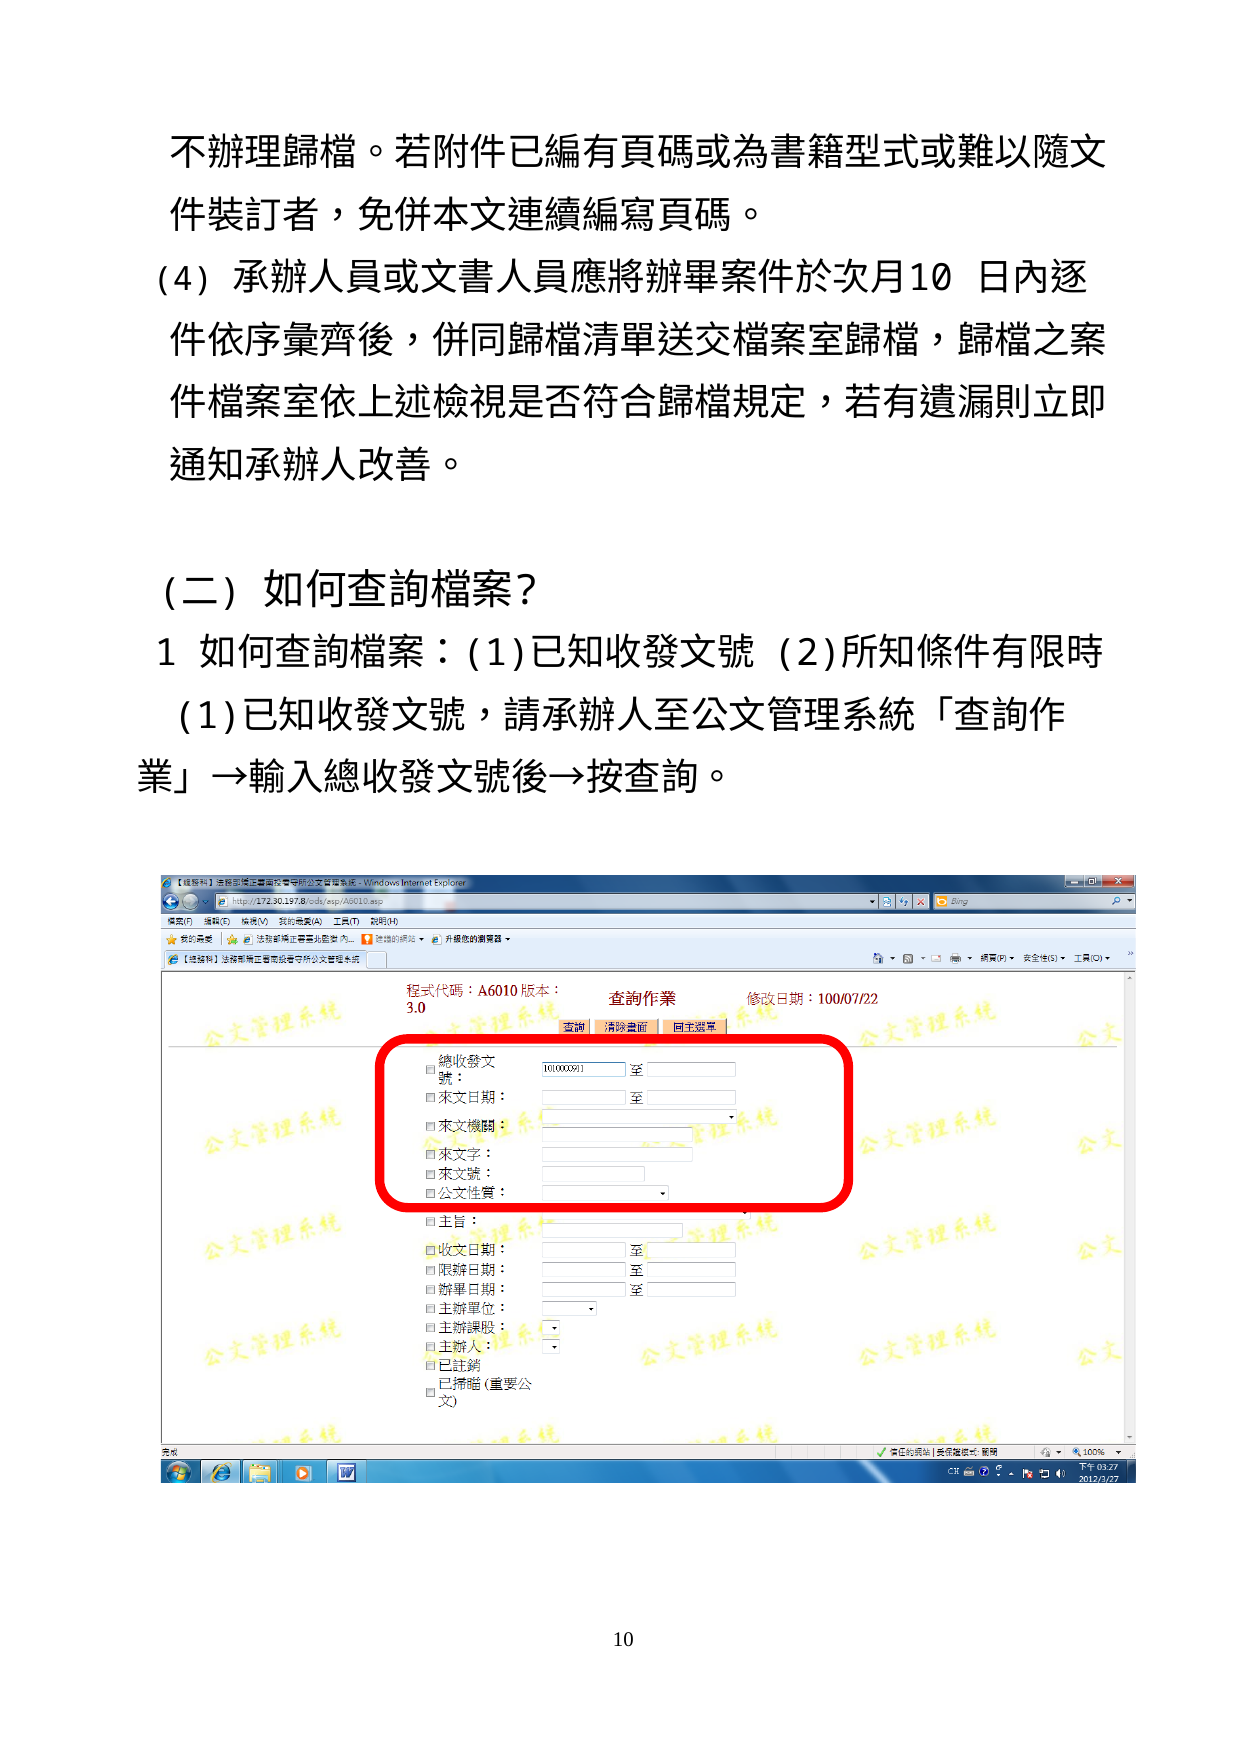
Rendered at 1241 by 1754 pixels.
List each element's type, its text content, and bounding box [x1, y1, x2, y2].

text (1)已知收發文號，請承辦人至公文管理系統「查詢作業」→輸入總收發文號後→按查詢。 [136, 670, 1110, 795]
text (4) 承辦人員或文書人員應將辦畢案件於次月10 日內逐件依序彙齊後，併同歸檔清單送交檔案室歸檔，歸檔之案件檔案室依上述檢視是否符合歸檔規定，若有遺漏則立即通知承辦人改善。 [153, 233, 1110, 483]
text 不辦理歸檔。若附件已編有頁碼或為書籍型式或難以隨文件裝訂者，免併本文連續編寫頁碼。 [153, 108, 1110, 233]
text (二) 如何查詢檔案? [136, 545, 1110, 608]
text 1 如何查詢檔案：(1)已知收發文號 (2)所知條件有限時 [136, 608, 1110, 670]
